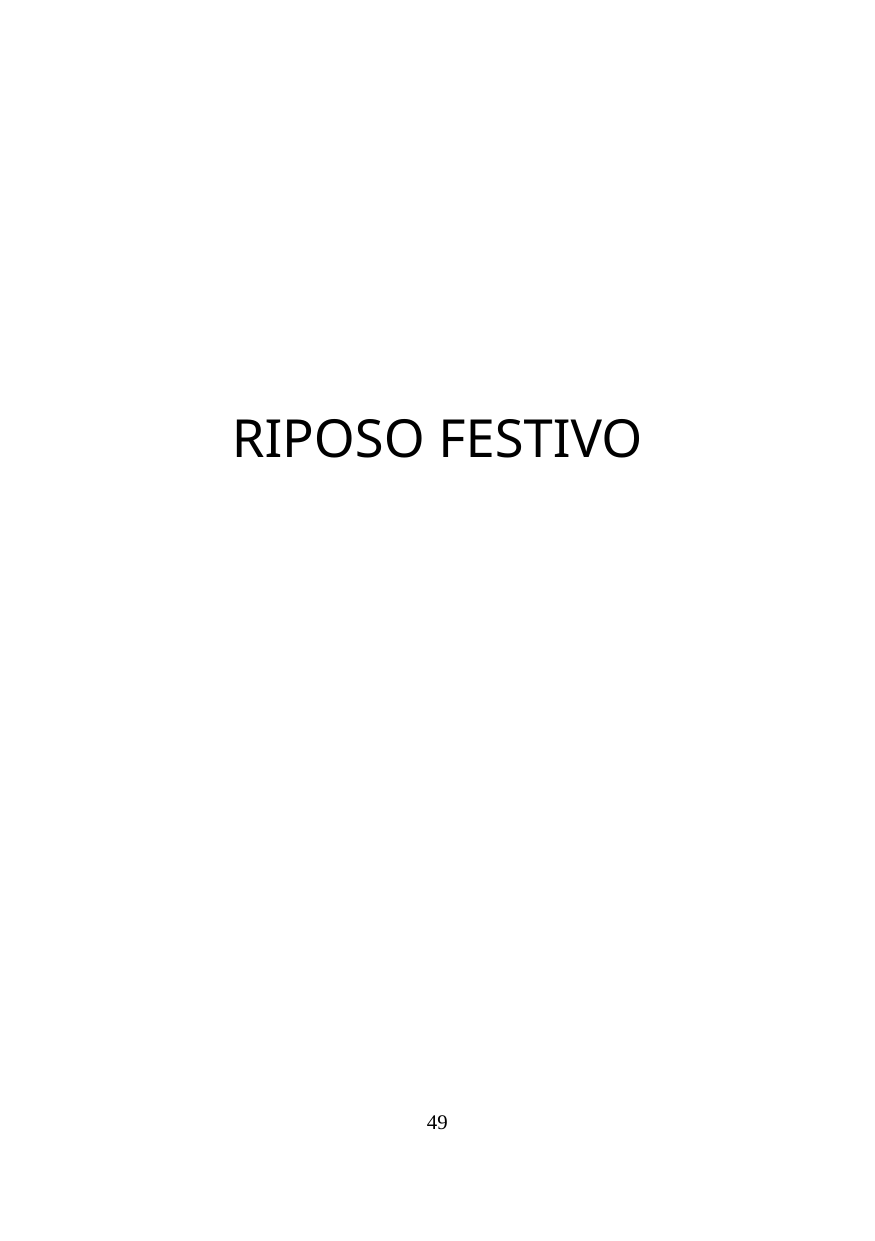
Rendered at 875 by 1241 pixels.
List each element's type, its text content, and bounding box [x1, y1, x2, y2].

subtitle RIPOSO FESTIVO [106, 402, 768, 473]
